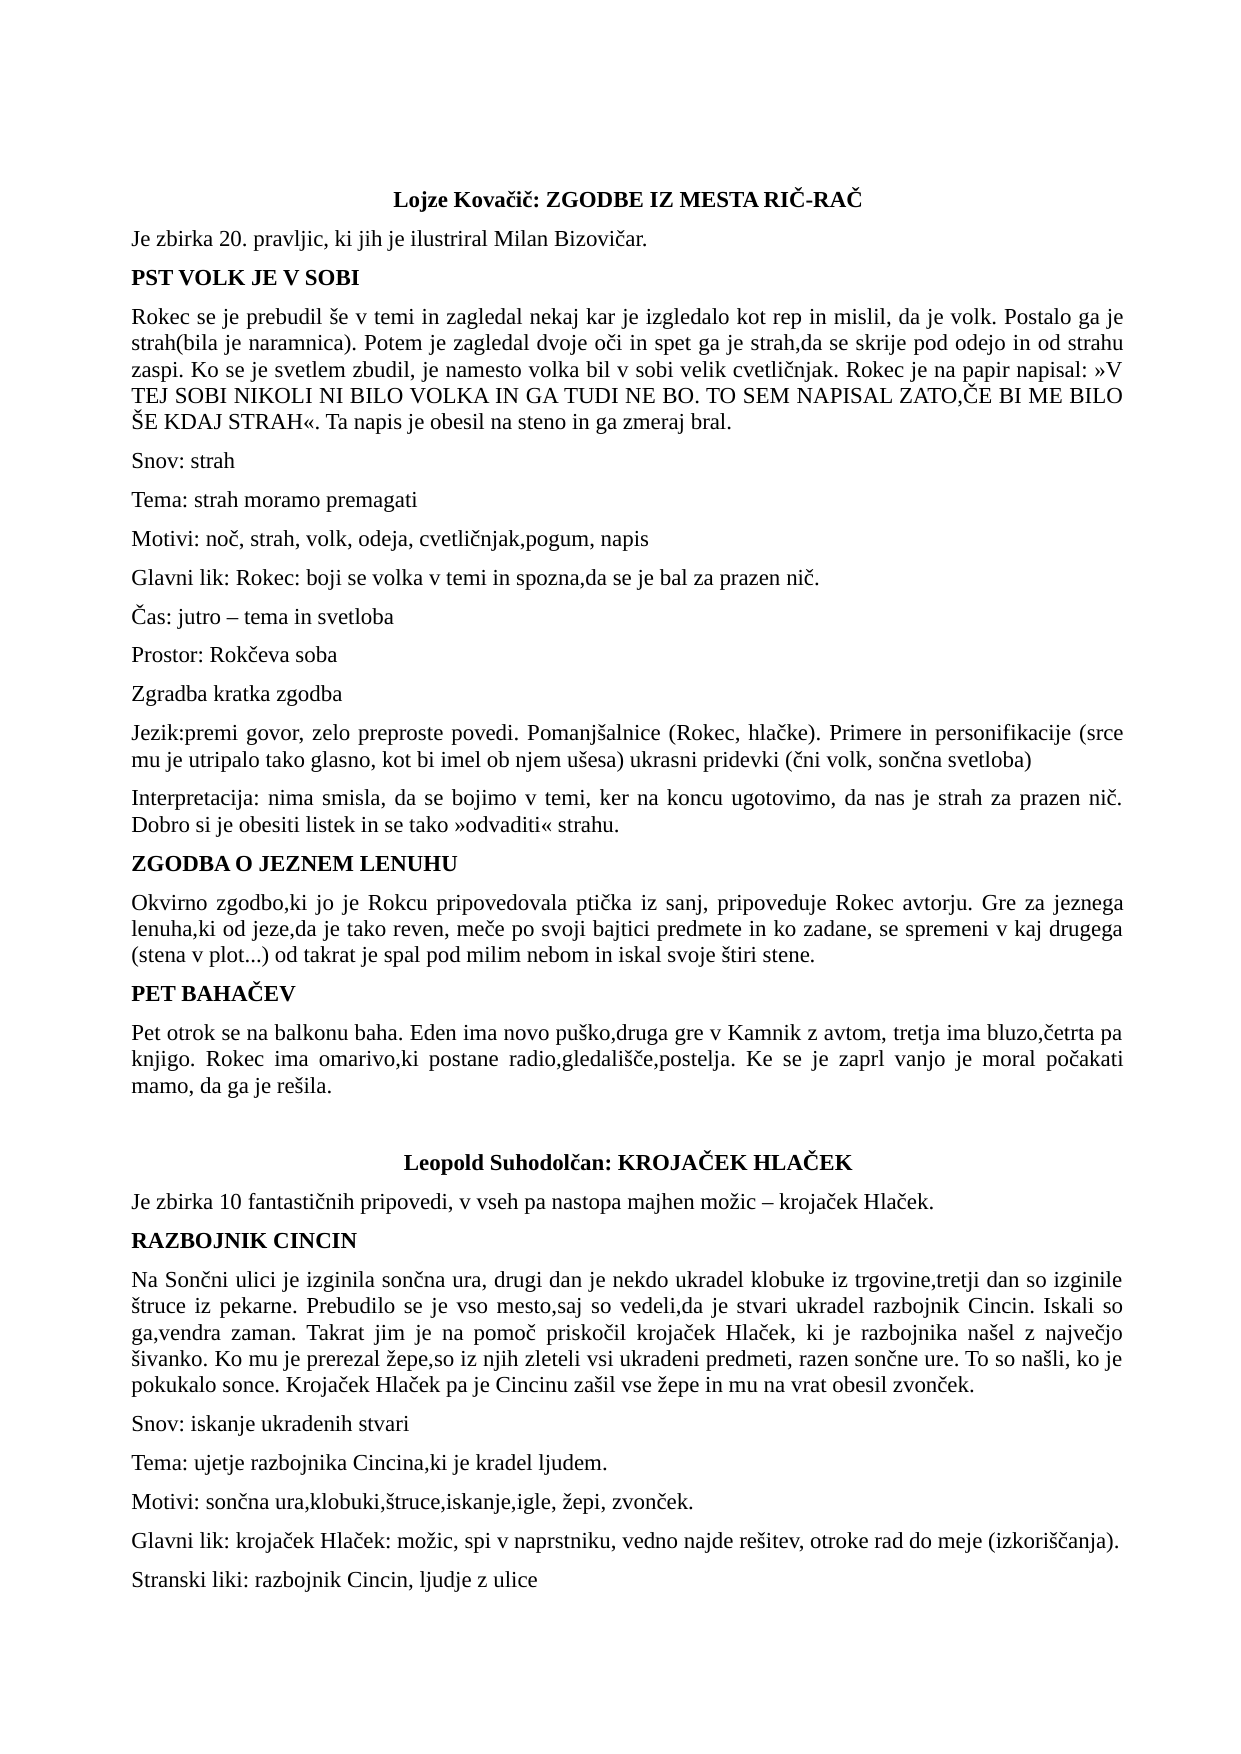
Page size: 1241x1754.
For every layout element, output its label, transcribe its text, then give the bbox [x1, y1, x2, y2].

text Snov: iskanje ukradenih stvari [131, 1410, 1125, 1437]
text RAZBOJNIK CINCIN [131, 1227, 1125, 1253]
text Leopold Suhodolčan: KROJAČEK HLAČEK [131, 1149, 1125, 1176]
text Prostor: Rokčeva soba [131, 642, 1125, 668]
text Okvirno zgodbo,ki jo je Rokcu pripovedovala ptička iz sanj, pripoveduje Rokec avtorju. Gre za jeznega lenuha,ki od jeze,da je tako reven, meče po svoji bajtici predmete in ko zadane, se spremeni v kaj drugega (stena v plot...) od takrat je spal pod milim nebom in iskal svoje štiri stene. [131, 888, 1125, 968]
text Lojze Kovačič: ZGODBE IZ MESTA RIČ-RAČ [131, 186, 1125, 213]
text Stranski liki: razbojnik Cincin, ljudje z ulice [131, 1566, 1125, 1592]
text Pet otrok se na balkonu baha. Eden ima novo puško,druga gre v Kamnik z avtom, tretja ima bluzo,četrta pa knjigo. Rokec ima omarivo,ki postane radio,gledališče,postelja. Ke se je zaprl vanjo je moral počakati mamo, da ga je rešila. [131, 1019, 1125, 1098]
text Na Sončni ulici je izginila sončna ura, drugi dan je nekdo ukradel klobuke iz trgovine,tretji dan so izginile štruce iz pekarne. Prebudilo se je vso mesto,saj so vedeli,da je stvari ukradel razbojnik Cincin. Iskali so ga,vendra zaman. Takrat jim je na pomoč priskočil krojaček Hlaček, ki je razbojnika našel z največjo šivanko. Ko mu je prerezal žepe,so iz njih zleteli vsi ukradeni predmeti, razen sončne ure. To so našli, ko je pokukalo sonce. Krojaček Hlaček pa je Cincinu zašil vse žepe in mu na vrat obesil zvonček. [131, 1266, 1125, 1398]
text Jezik:premi govor, zelo preproste povedi. Pomanjšalnice (Rokec, hlačke). Primere in personifikacije (srce mu je utripalo tako glasno, kot bi imel ob njem ušesa) ukrasni pridevki (čni volk, sončna svetloba) [131, 719, 1125, 772]
text Interpretacija: nima smisla, da se bojimo v temi, ker na koncu ugotovimo, da nas je strah za prazen nič. Dobro si je obesiti listek in se tako »odvaditi« strahu. [131, 784, 1125, 837]
text ZGODBA O JEZNEM LENUHU [131, 850, 1125, 876]
text PET BAHAČEV [131, 980, 1125, 1006]
text Snov: strah [131, 447, 1125, 474]
text Glavni lik: krojaček Hlaček: možic, spi v naprstniku, vedno najde rešitev, otroke rad do meje (izkoriščanja). [131, 1527, 1125, 1553]
text Tema: ujetje razbojnika Cincina,ki je kradel ljudem. [131, 1449, 1125, 1475]
text Rokec se je prebudil še v temi in zagledal nekaj kar je izgledalo kot rep in mislil, da je volk. Postalo ga je strah(bila je naramnica). Potem je zagledal dvoje oči in spet ga je strah,da se skrije pod odejo in od strahu zaspi. Ko se je svetlem zbudil, je namesto volka bil v sobi velik cvetličnjak. Rokec je na papir napisal: »V TEJ SOBI NIKOLI NI BILO VOLKA IN GA TUDI NE BO. TO SEM NAPISAL ZATO,ČE BI ME BILO ŠE KDAJ STRAH«. Ta napis je obesil na steno in ga zmeraj bral. [131, 303, 1125, 435]
text Glavni lik: Rokec: boji se volka v temi in spozna,da se je bal za prazen nič. [131, 564, 1125, 590]
text Je zbirka 20. pravljic, ki jih je ilustriral Milan Bizovičar. [131, 225, 1125, 252]
text Je zbirka 10 fantastičnih pripovedi, v vseh pa nastopa majhen možic – krojaček Hlaček. [131, 1188, 1125, 1214]
text PST VOLK JE V SOBI [131, 264, 1125, 291]
text Tema: strah moramo premagati [131, 486, 1125, 512]
text Motivi: sončna ura,klobuki,štruce,iskanje,igle, žepi, zvonček. [131, 1488, 1125, 1514]
text Motivi: noč, strah, volk, odeja, cvetličnjak,pogum, napis [131, 525, 1125, 551]
text Čas: jutro – tema in svetloba [131, 603, 1125, 629]
text Zgradba kratka zgodba [131, 680, 1125, 707]
